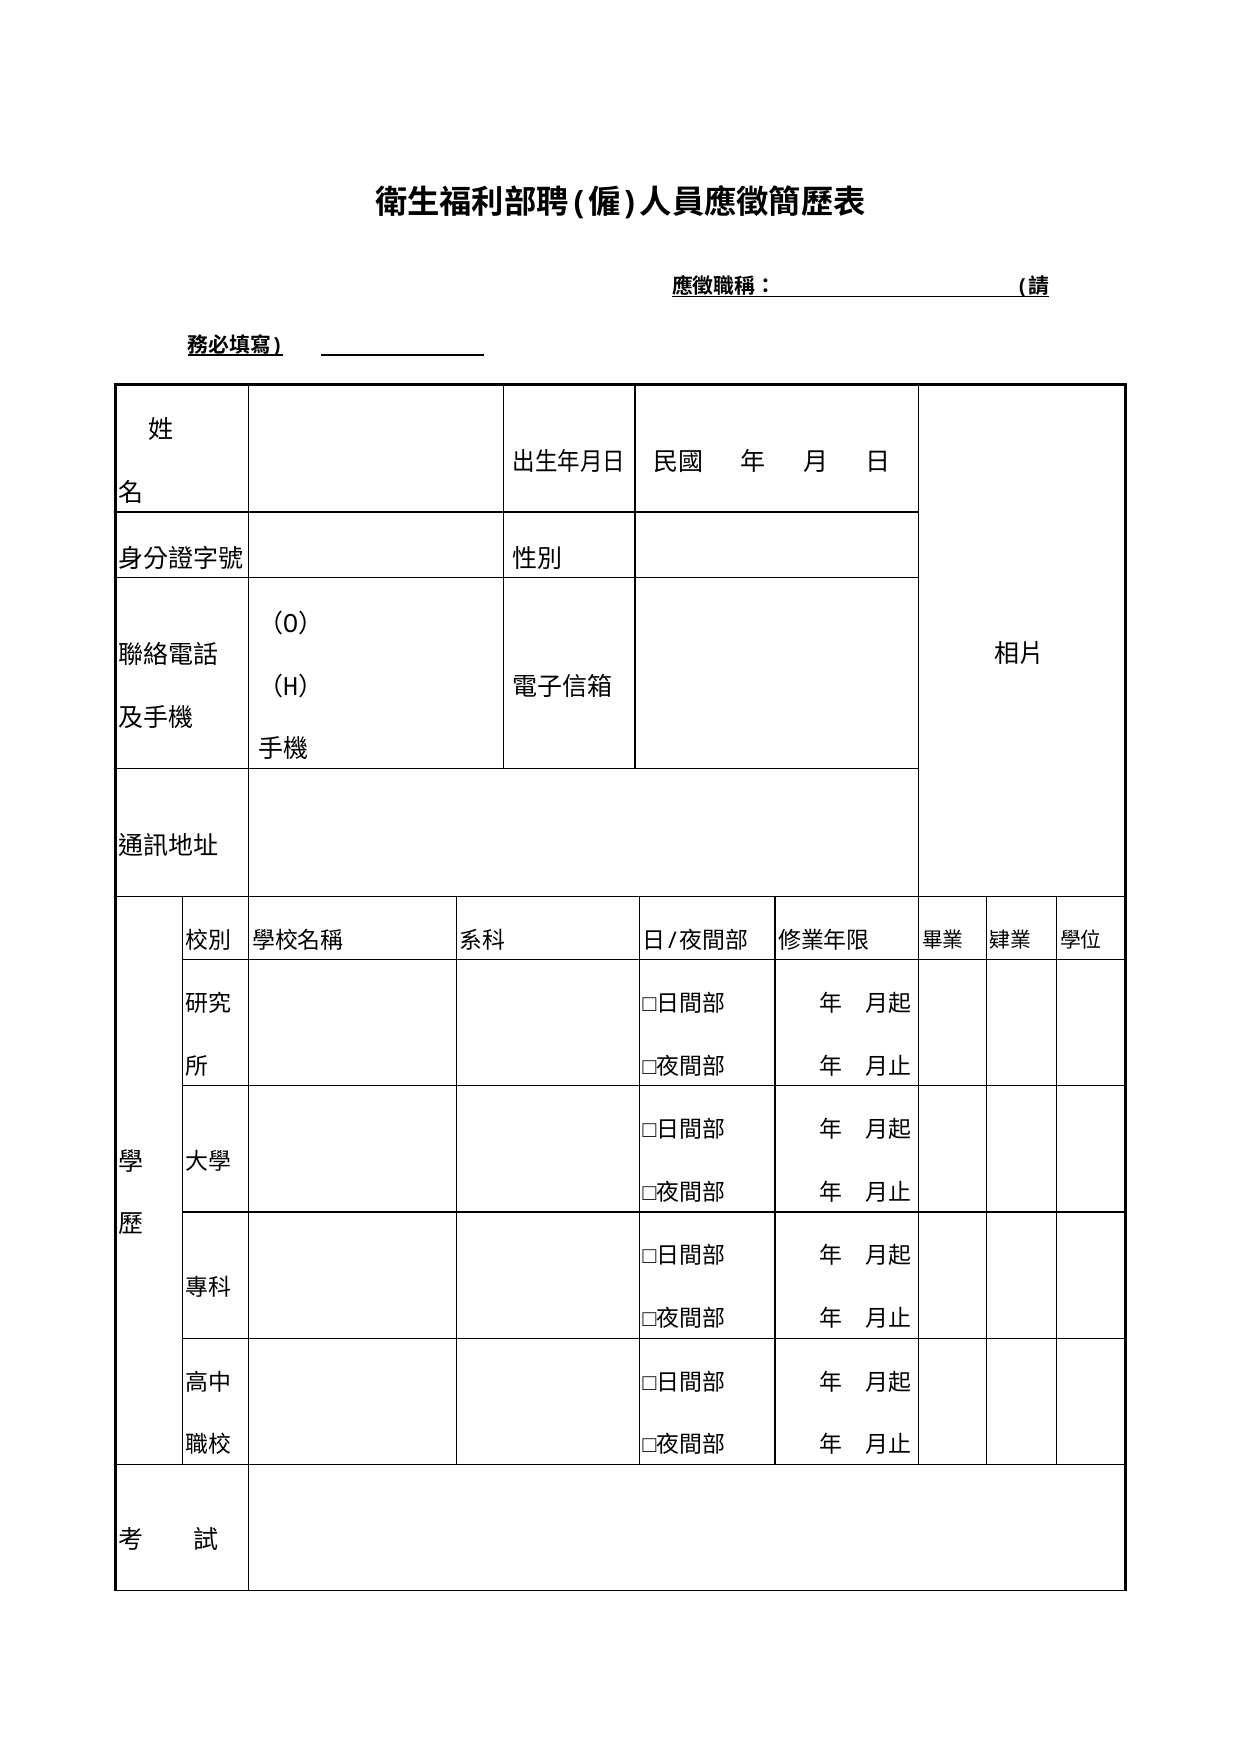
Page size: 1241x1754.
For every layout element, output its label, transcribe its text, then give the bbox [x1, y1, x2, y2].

table_cell 大學 [183, 1086, 248, 1211]
table_cell [249, 1339, 456, 1463]
table_cell [457, 1213, 639, 1337]
table_cell 日/夜間部 [640, 897, 774, 959]
table_cell 學校名稱 [249, 897, 456, 959]
table_cell [636, 513, 918, 577]
table_cell （O） （H） 手機 [249, 578, 503, 768]
table_cell [249, 1086, 456, 1211]
table_cell [919, 1339, 986, 1463]
table_cell □日間部 □夜間部 [640, 1339, 774, 1463]
table_cell 年 月起 年 月止 [776, 960, 918, 1085]
table_cell [987, 1339, 1056, 1463]
table_cell [457, 960, 639, 1085]
table_cell [987, 1086, 1056, 1211]
table_cell [249, 769, 918, 896]
table_cell □日間部 □夜間部 [640, 1213, 774, 1337]
table_cell [1057, 1213, 1124, 1337]
table_cell [1057, 1086, 1124, 1211]
table_cell 學位 [1057, 897, 1124, 959]
table_cell 性別 [504, 513, 634, 577]
table_cell 身分證字號 [117, 513, 248, 577]
table_cell 專科 [183, 1213, 248, 1337]
table_header 相片 [919, 386, 1124, 896]
table_cell 通訊地址 [117, 769, 248, 896]
table_cell □日間部 □夜間部 [640, 960, 774, 1085]
table_cell [249, 1213, 456, 1337]
table_cell 校別 [183, 897, 248, 959]
table_cell [987, 960, 1056, 1085]
table_cell [1057, 1339, 1124, 1463]
text 應徵職稱： (請務必填寫) [187, 239, 1053, 364]
table_cell [249, 1465, 1124, 1589]
table_cell 年 月起 年 月止 [776, 1213, 918, 1337]
table_cell [457, 1339, 639, 1463]
table_cell 畢業 [919, 897, 986, 959]
table_cell [919, 1086, 986, 1211]
table_cell 考 試 [117, 1465, 248, 1589]
table_cell 系科 [457, 897, 639, 959]
table_cell [636, 578, 918, 768]
table_cell [457, 1086, 639, 1211]
table_cell 聯絡電話 及手機 [117, 578, 248, 768]
table_cell [249, 960, 456, 1085]
table_cell 肄業 [987, 897, 1056, 959]
table_cell □日間部 □夜間部 [640, 1086, 774, 1211]
table_cell 年 月起 年 月止 [776, 1339, 918, 1463]
table_header 姓 名 [117, 386, 248, 511]
table_cell [919, 1213, 986, 1337]
table_cell 高中職校 [183, 1339, 248, 1463]
table_header 出生年月日 [504, 386, 634, 511]
table_header 民國 年 月 日 [636, 386, 918, 511]
table_cell [249, 513, 503, 577]
table_cell 電子信箱 [504, 578, 634, 768]
text 衛生福利部聘(僱)人員應徵簡歷表 [187, 158, 1053, 221]
table_header [249, 386, 503, 511]
table_cell [987, 1213, 1056, 1337]
table_cell [1057, 960, 1124, 1085]
table_cell 學 歷 [117, 897, 182, 1463]
table_cell 年 月起 年 月止 [776, 1086, 918, 1211]
table_cell [919, 960, 986, 1085]
table_cell 修業年限 [776, 897, 918, 959]
table_cell 研究所 [183, 960, 248, 1085]
